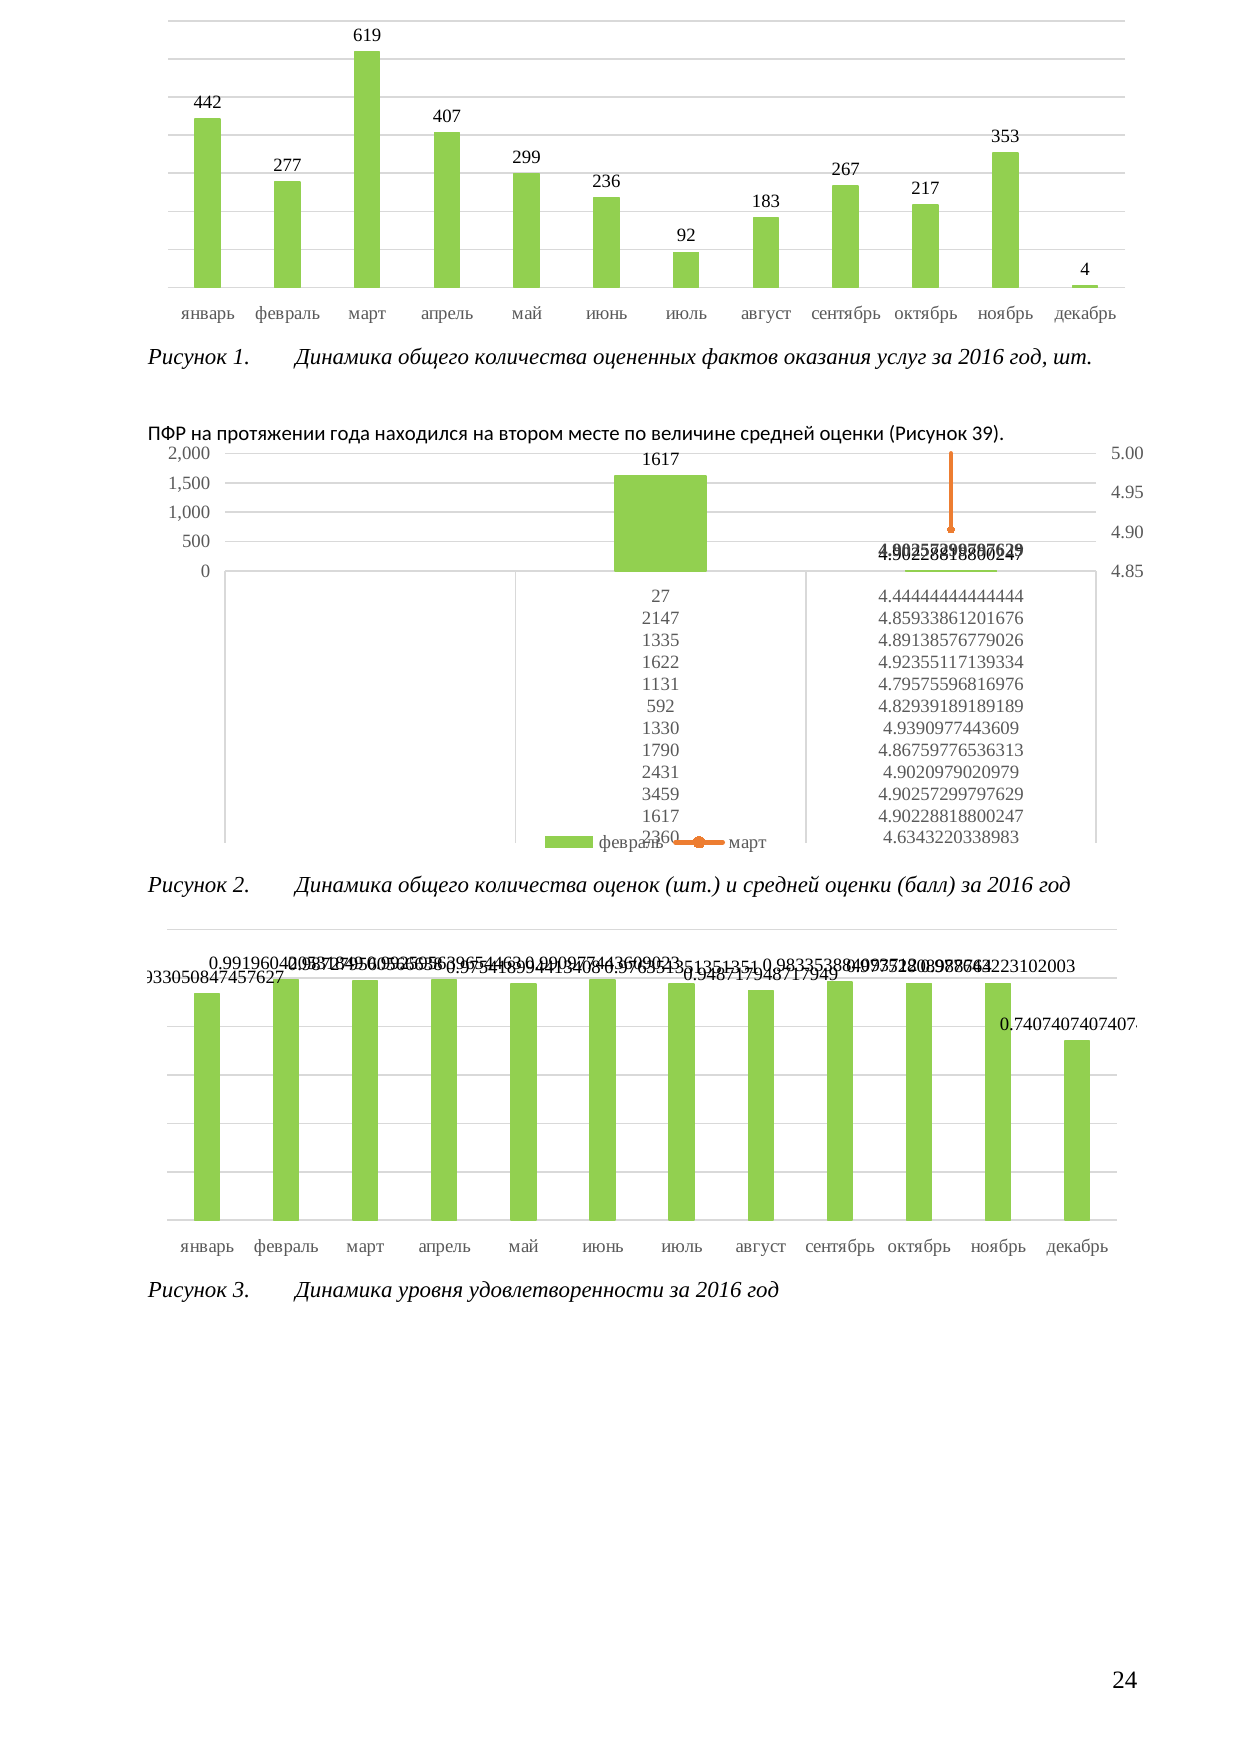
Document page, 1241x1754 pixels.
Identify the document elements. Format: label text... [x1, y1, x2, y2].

subtitle Динамика общего количества оцененных фактов оказания услуг за 2016 год, шт. [148, 343, 1137, 369]
subtitle Динамика уровня удовлетворенности за 2016 год [148, 1276, 1137, 1303]
subtitle Динамика общего количества оценок (шт.) и средней оценки (балл) за 2016 год [148, 872, 1137, 898]
text ПФР на протяжении года находился на втором месте по величине средней оценки (Рисунок 39). [148, 420, 1137, 445]
